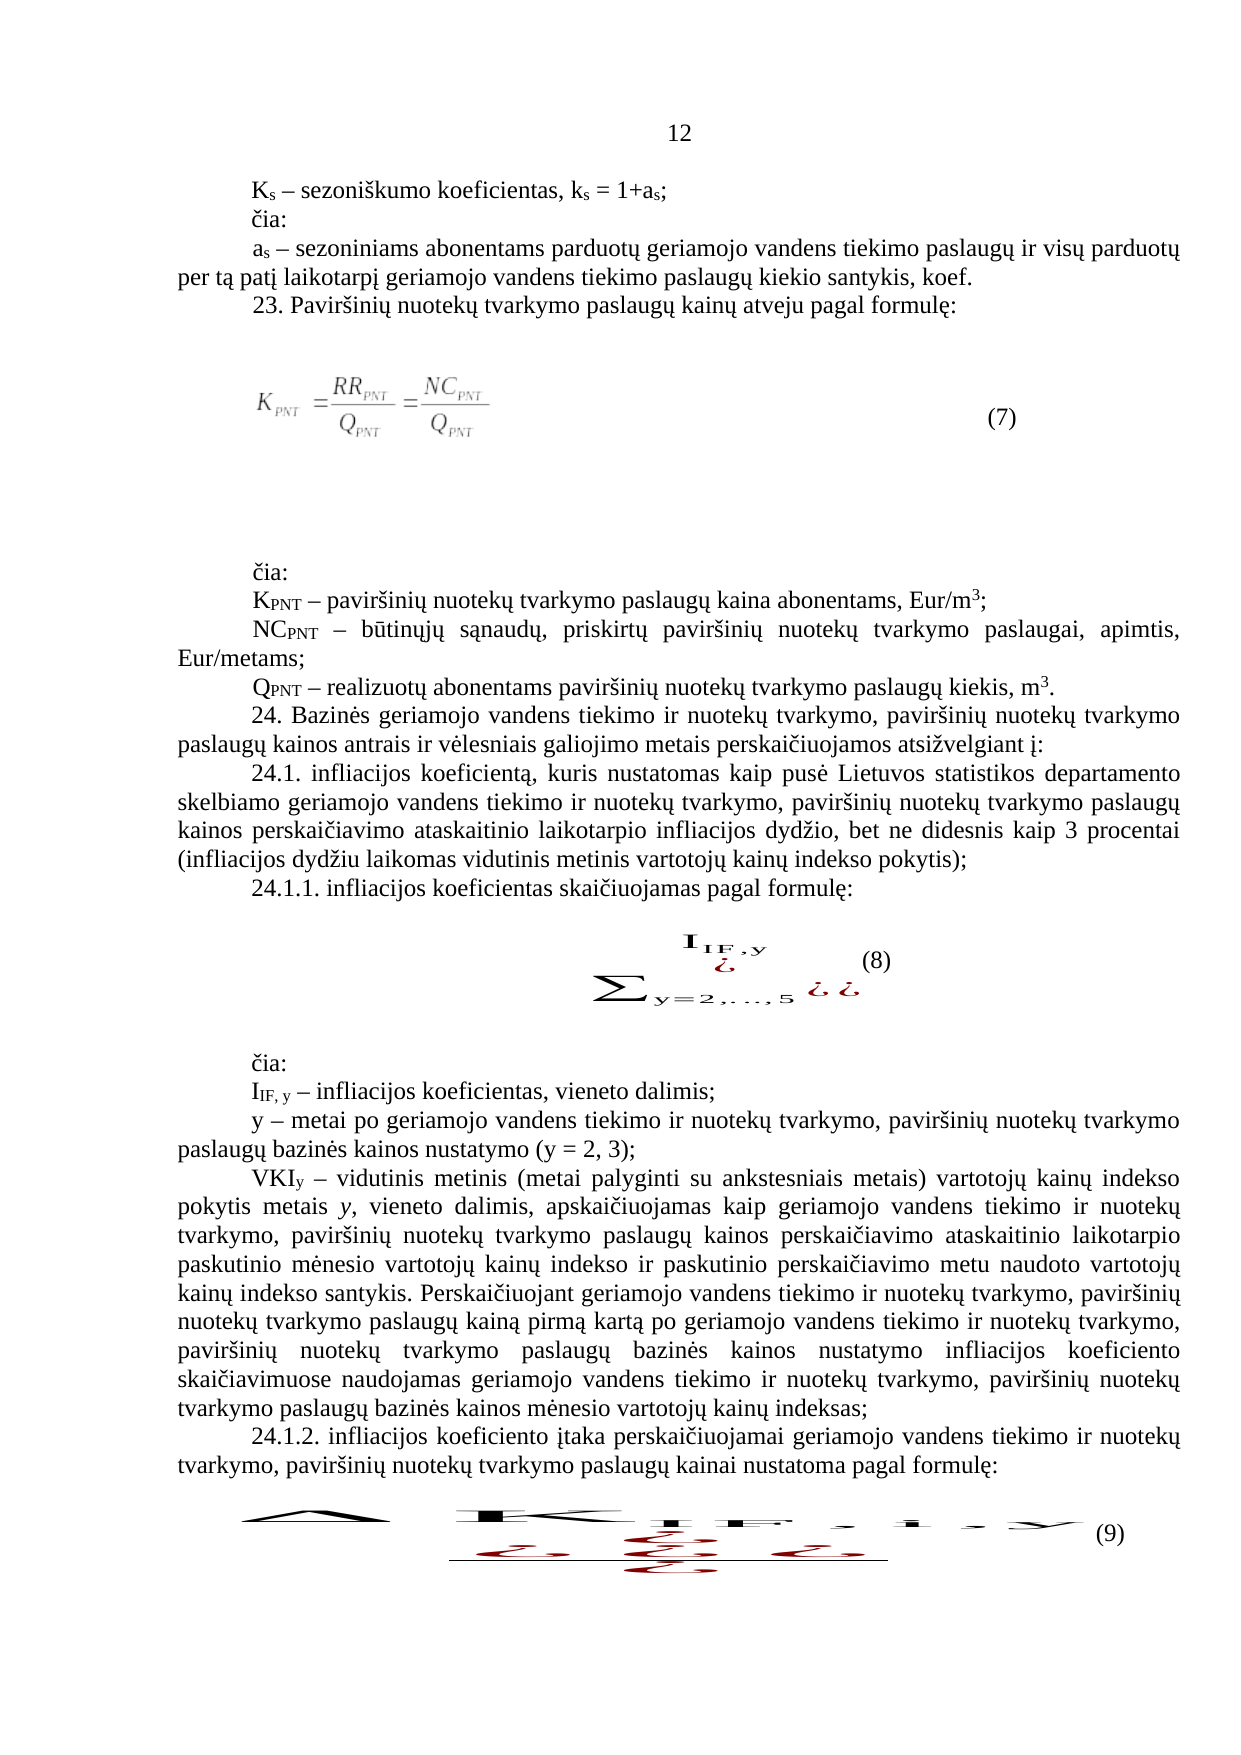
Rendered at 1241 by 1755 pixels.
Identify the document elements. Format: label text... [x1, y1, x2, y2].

text as – sezoniniams abonentams parduotų geriamojo vandens tiekimo paslaugų ir visų parduotų per tą patį laikotarpį geriamojo vandens tiekimo paslaugų kiekio santykis, koef. [177, 233, 1181, 291]
text 24.1. infliacijos koeficientą, kuris nustatomas kaip pusė Lietuvos statistikos departamento skelbiamo geriamojo vandens tiekimo ir nuotekų tvarkymo, paviršinių nuotekų tvarkymo paslaugų kainos perskaičiavimo ataskaitinio laikotarpio infliacijos dydžio, bet ne didesnis kaip 3 procentai (infliacijos dydžiu laikomas vidutinis metinis vartotojų kainų indekso pokytis); [177, 758, 1181, 873]
text NCPNT – būtinųjų sąnaudų, priskirtų paviršinių nuotekų tvarkymo paslaugai, apimtis, Eur/metams; [177, 614, 1181, 672]
text KPNT – paviršinių nuotekų tvarkymo paslaugų kaina abonentams, Eur/m3; [177, 585, 1181, 614]
text y – metai po geriamojo vandens tiekimo ir nuotekų tvarkymo, paviršinių nuotekų tvarkymo paslaugų bazinės kainos nustatymo (y = 2, 3); [177, 1105, 1181, 1163]
text 24. Bazinės geriamojo vandens tiekimo ir nuotekų tvarkymo, paviršinių nuotekų tvarkymo paslaugų kainos antrais ir vėlesniais galiojimo metais perskaičiuojamos atsižvelgiant į: [177, 700, 1181, 758]
text (8) [251, 930, 1181, 1007]
text 23. Paviršinių nuotekų tvarkymo paslaugų kainų atveju pagal formulę: [177, 291, 1181, 319]
text QPNT – realizuotų abonentams paviršinių nuotekų tvarkymo paslaugų kiekis, m3. [177, 672, 1181, 700]
text IIF, y – infliacijos koeficientas, vieneto dalimis; [207, 1076, 1181, 1105]
text čia: [251, 1048, 1181, 1076]
text 24.1.1. infliacijos koeficientas skaičiuojamas pagal formulę: [251, 873, 1181, 902]
text 24.1.2. infliacijos koeficiento įtaka perskaičiuojamai geriamojo vandens tiekimo ir nuotekų tvarkymo, paviršinių nuotekų tvarkymo paslaugų kainai nustatoma pagal formulę: [177, 1421, 1181, 1479]
text VKIy – vidutinis metinis (metai palyginti su ankstesniais metais) vartotojų kainų indekso pokytis metais y, vieneto dalimis, apskaičiuojamas kaip geriamojo vandens tiekimo ir nuotekų tvarkymo, paviršinių nuotekų tvarkymo paslaugų kainos perskaičiavimo ataskaitinio laikotarpio paskutinio mėnesio vartotojų kainų indekso ir paskutinio perskaičiavimo metu naudoto vartotojų kainų indekso santykis. Perskaičiuojant geriamojo vandens tiekimo ir nuotekų tvarkymo, paviršinių nuotekų tvarkymo paslaugų kainą pirmą kartą po geriamojo vandens tiekimo ir nuotekų tvarkymo, paviršinių nuotekų tvarkymo paslaugų bazinės kainos nustatymo infliacijos koeficiento skaičiavimuose naudojamas geriamojo vandens tiekimo ir nuotekų tvarkymo, paviršinių nuotekų tvarkymo paslaugų bazinės kainos mėnesio vartotojų kainų indeksas; [177, 1163, 1181, 1421]
text čia: [177, 513, 1181, 585]
text čia: [207, 204, 1181, 233]
text Ks – sezoniškumo koeficientas, ks = 1+as; [207, 176, 1181, 204]
text (7) [177, 348, 1181, 442]
text (9) [177, 1508, 1181, 1575]
